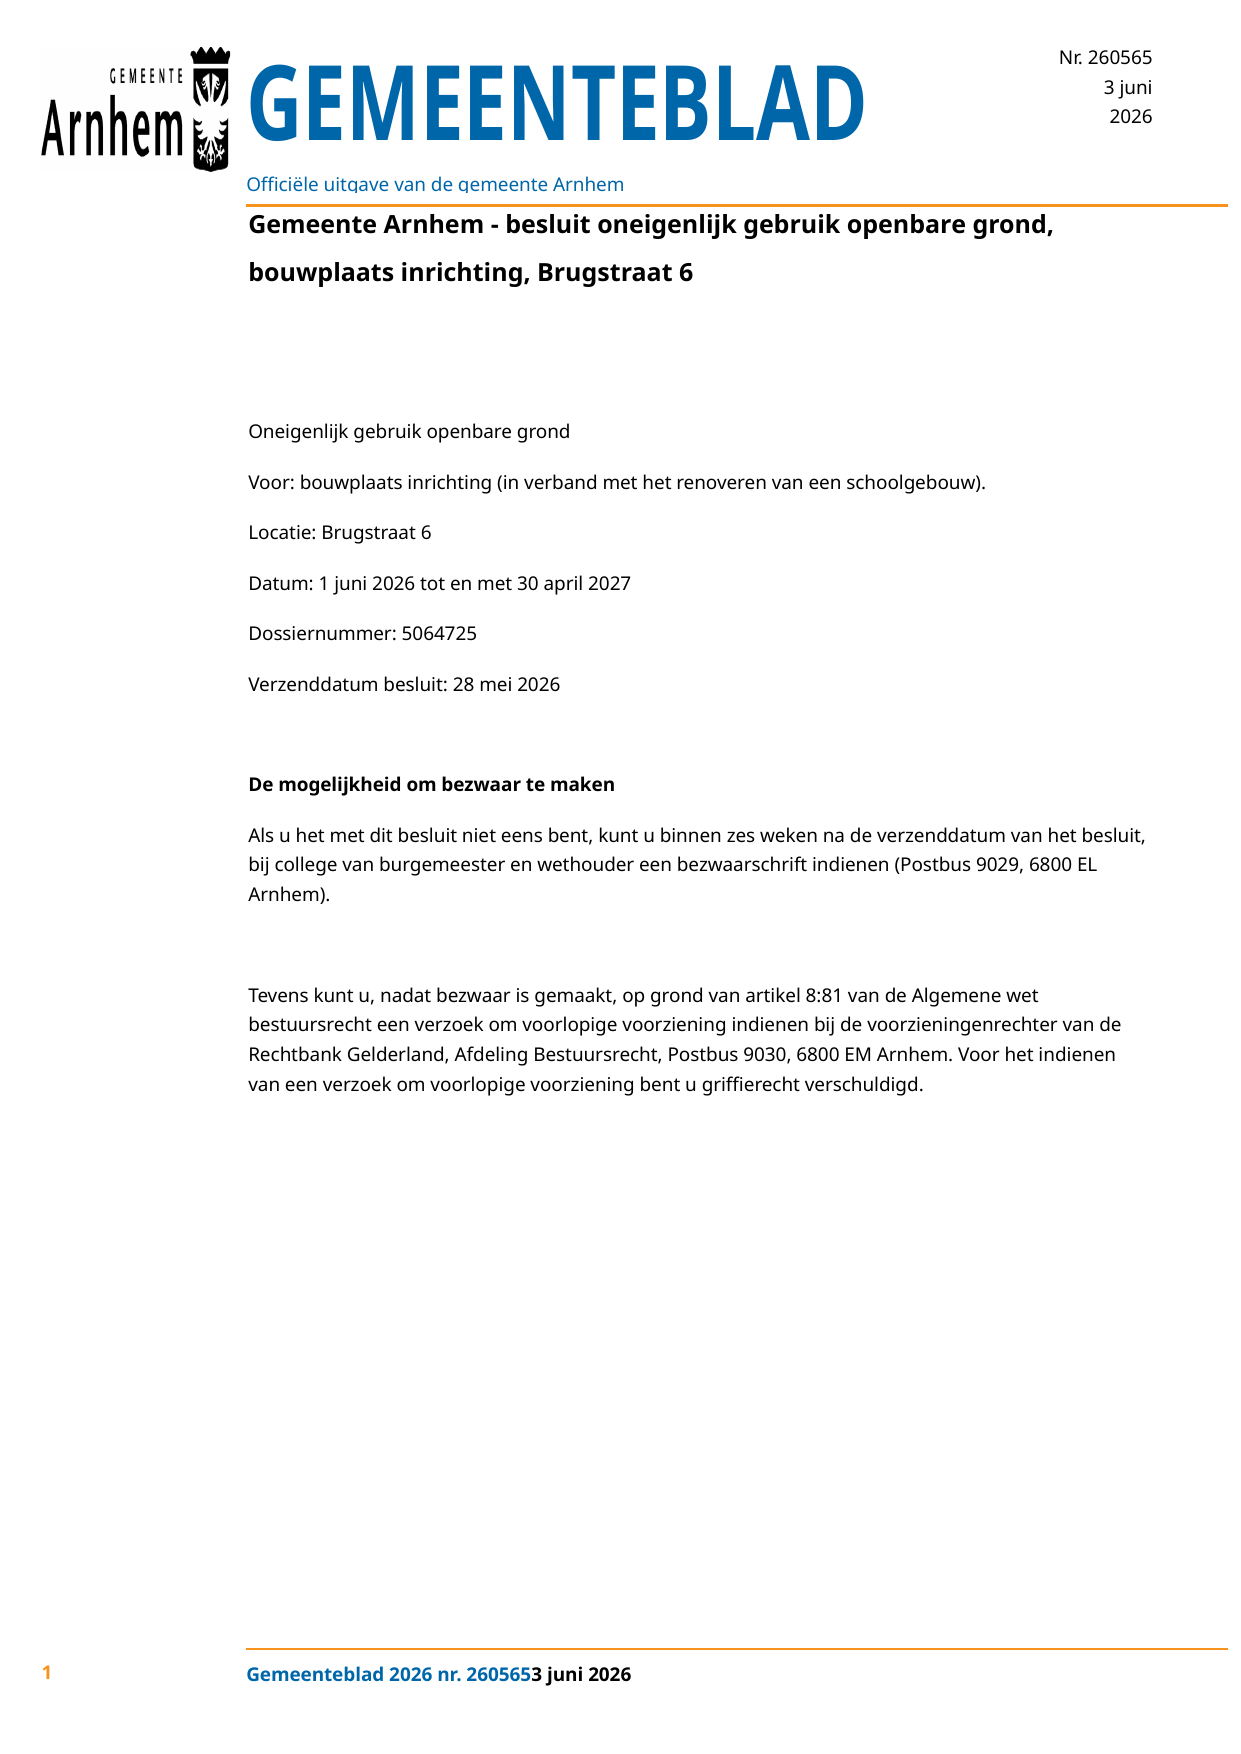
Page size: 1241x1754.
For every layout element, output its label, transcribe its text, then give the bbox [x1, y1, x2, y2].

text Tevens kunt u, nadat bezwaar is gemaakt, op grond van artikel 8:81 van de Algemene wet bestuursrecht een verzoek om voorlopige voorziening indienen bij de voorzieningenrechter van de Rechtbank Gelderland, Afdeling Bestuursrecht, Postbus 9030, 6800 EM Arnhem. Voor het indienen van een verzoek om voorlopige voorziening bent u griffierecht verschuldigd. [248, 982, 1152, 1097]
text Dossiernummer: 5064725 [248, 620, 1152, 646]
text De mogelijkheid om bezwaar te maken [248, 772, 1152, 797]
text Locatie: Brugstraat 6 [248, 519, 1152, 545]
picture [41, 47, 231, 172]
text Gemeente Arnhem - besluit oneigenlijk gebruik openbare grond, bouwplaats inrichting, Brugstraat 6 [248, 207, 1152, 288]
text Verzenddatum besluit: 28 mei 2026 [248, 671, 1152, 697]
text Datum: 1 juni 2026 tot en met 30 april 2027 [248, 570, 1152, 596]
text Voor: bouwplaats inrichting (in verband met het renoveren van een schoolgebouw). [248, 469, 1152, 495]
text Oneigenlijk gebruik openbare grond [248, 419, 1152, 444]
text Als u het met dit besluit niet eens bent, kunt u binnen zes weken na de verzenddatum van het besluit, bij college van burgemeester en wethouder een bezwaarschrift indienen (Postbus 9029, 6800 EL Arnhem). [248, 822, 1152, 907]
